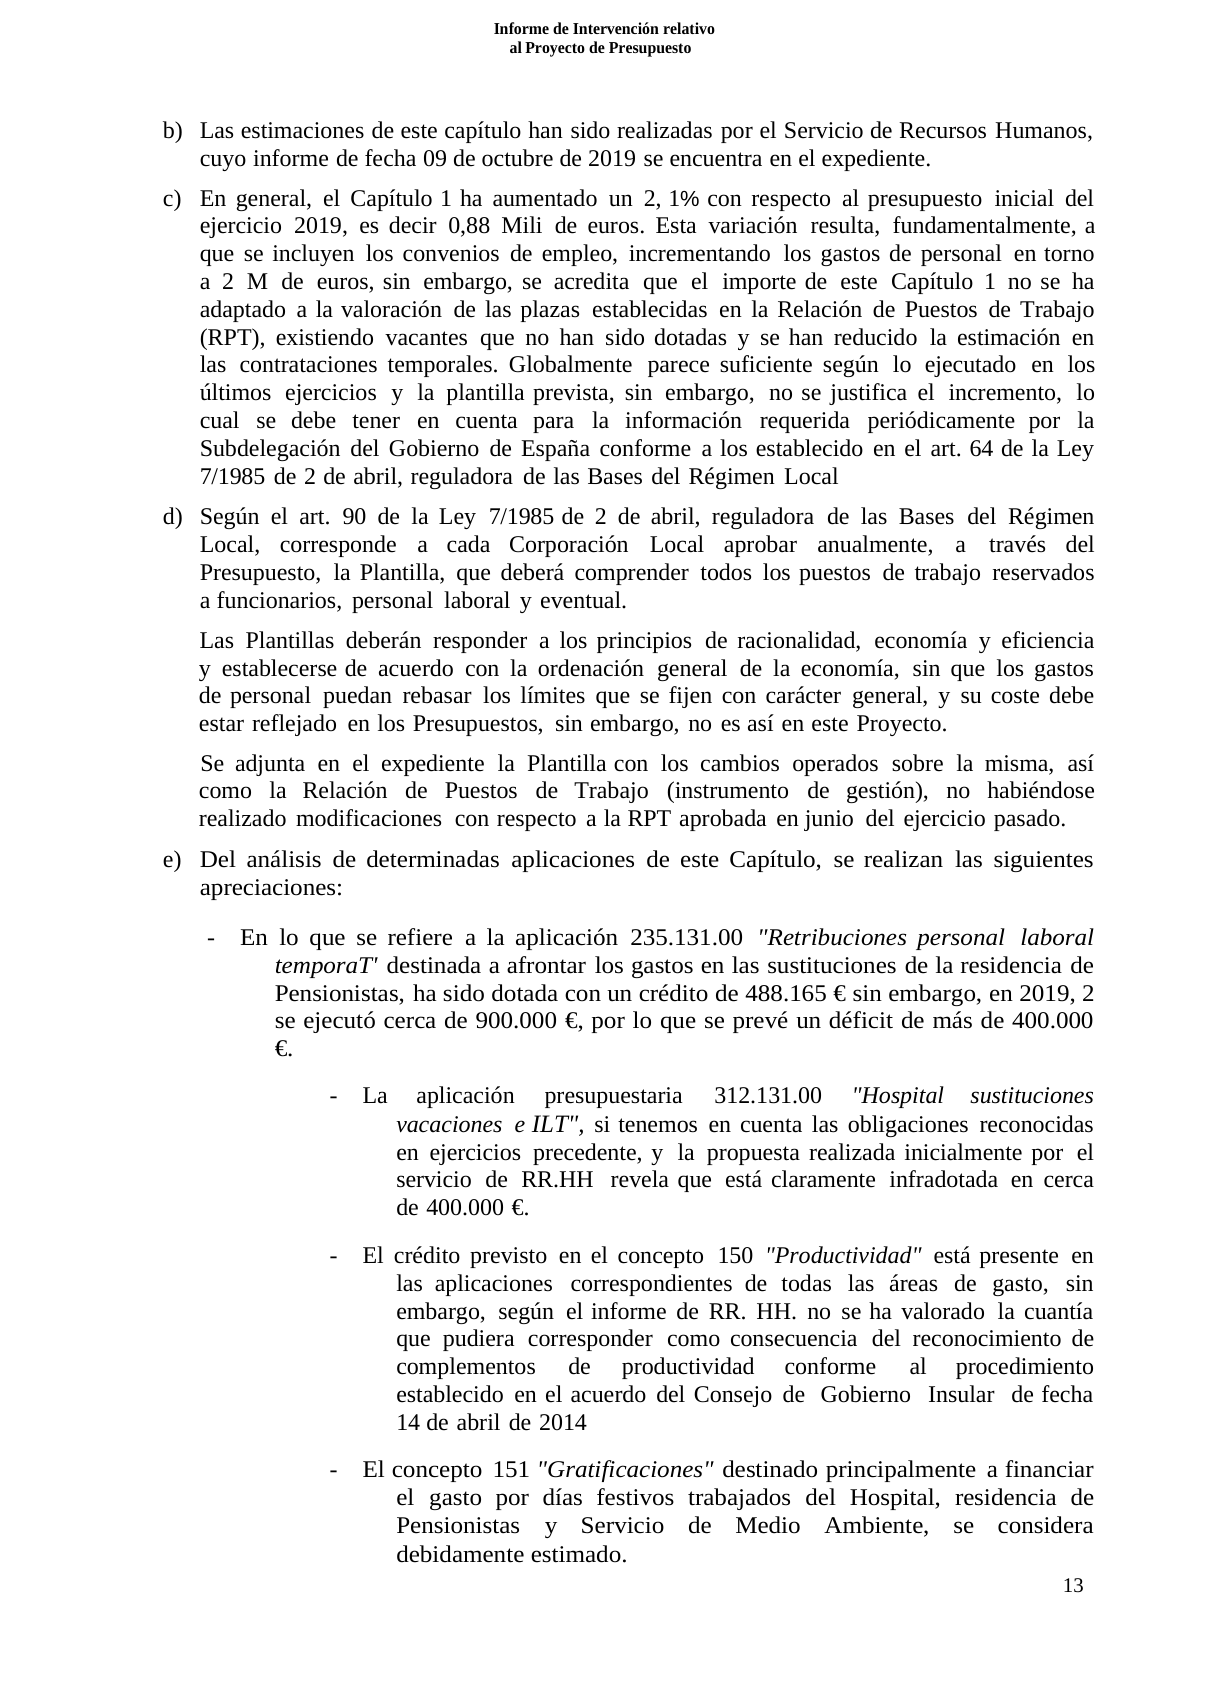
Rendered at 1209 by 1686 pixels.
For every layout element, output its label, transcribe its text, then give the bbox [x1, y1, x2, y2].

list El concepto 151 "Gratificaciones" destinado principalmente a financiar el gasto por días festivos trabajados del Hospital, residencia de Pensionistas y Servicio de Medio Ambiente, se considera debidamente estimado. [329, 1455, 1094, 1567]
list El crédito previsto en el concepto 150 "Productividad" está presente en las aplicaciones correspondientes de todas las áreas de gasto, sin embargo, según el informe de RR. HH. no se ha valorado la cuantía que pudiera corresponder como consecuencia del reconocimiento de complementos de productividad conforme al procedimiento establecido en el acuerdo del Consejo de Gobierno Insular de fecha 14 de abril de 2014 [329, 1241, 1094, 1436]
list Según el art. 90 de la Ley 7/1985 de 2 de abril, reguladora de las Bases del Régimen Local, corresponde a cada Corporación Local aprobar anualmente, a través del Presupuesto, la Plantilla, que deberá comprender todos los puestos de trabajo reservados a funcionarios, personal laboral y eventual. [163, 502, 1094, 613]
list En general, el Capítulo 1 ha aumentado un 2, 1% con respecto al presupuesto inicial del ejercicio 2019, es decir 0,88 Mili de euros. Esta variación resulta, fundamentalmente, a que se incluyen los convenios de empleo, incrementando los gastos de personal en torno a 2 M de euros, sin embargo, se acredita que el importe de este Capítulo 1 no se ha adaptado a la valoración de las plazas establecidas en la Relación de Puestos de Trabajo (RPT), existiendo vacantes que no han sido dotadas y se han reducido la estimación en las contrataciones temporales. Globalmente parece suficiente según lo ejecutado en los últimos ejercicios y la plantilla prevista, sin embargo, no se justifica el incremento, lo cual se debe tener en cuenta para la información requerida periódicamente por la Subdelegación del Gobierno de España conforme a los establecido en el art. 64 de la Ley 7/1985 de 2 de abril, reguladora de las Bases del Régimen Local [163, 184, 1095, 489]
text Las Plantillas deberán responder a los principios de racionalidad, economía y eficiencia y establecerse de acuerdo con la ordenación general de la economía, sin que los gastos de personal puedan rebasar los límites que se fijen con carácter general, y su coste debe estar reflejado en los Presupuestos, sin embargo, no es así en este Proyecto. [199, 626, 1094, 737]
list En lo que se refiere a la aplicación 235.131.00 "Retribuciones personal laboral temporaT' destinada a afrontar los gastos en las sustituciones de la residencia de Pensionistas, ha sido dotada con un crédito de 488.165 € sin embargo, en 2019, 2 se ejecutó cerca de 900.000 €, por lo que se prevé un déficit de más de 400.000 €. [207, 923, 1094, 1062]
list Del análisis de determinadas aplicaciones de este Capítulo, se realizan las siguientes apreciaciones: [163, 845, 1094, 901]
list La aplicación presupuestaria 312.131.00 "Hospital sustituciones vacaciones e ILT", si tenemos en cuenta las obligaciones reconocidas en ejercicios precedente, y la propuesta realizada inicialmente por el servicio de RR.HH revela que está claramente infradotada en cerca de 400.000 €. [329, 1081, 1094, 1221]
text Se adjunta en el expediente la Plantilla con los cambios operados sobre la misma, así como la Relación de Puestos de Trabajo (instrumento de gestión), no habiéndose realizado modificaciones con respecto a la RPT aprobada en junio del ejercicio pasado. [199, 749, 1095, 832]
list Las estimaciones de este capítulo han sido realizadas por el Servicio de Recursos Humanos, cuyo informe de fecha 09 de octubre de 2019 se encuentra en el expediente. [163, 116, 1093, 171]
